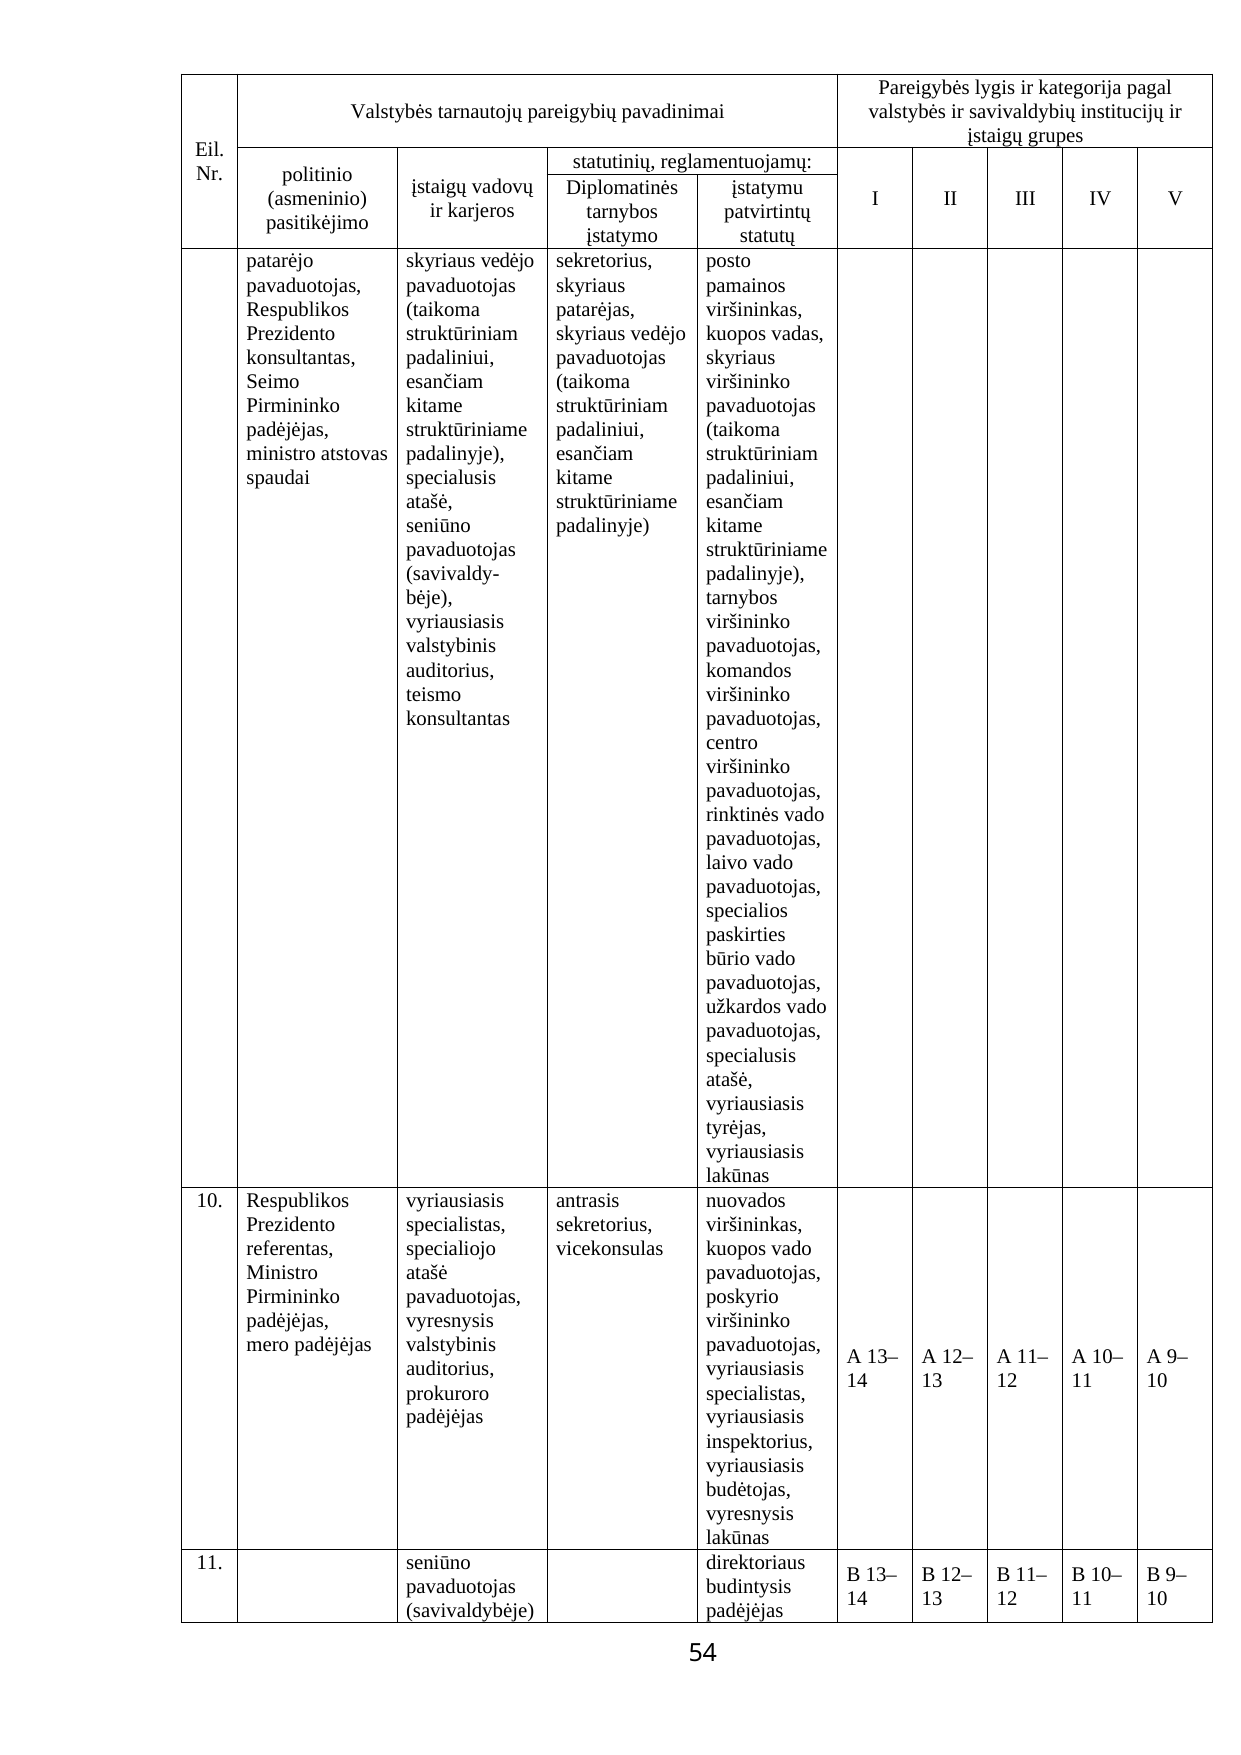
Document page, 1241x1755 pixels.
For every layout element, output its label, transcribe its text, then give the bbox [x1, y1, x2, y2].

table_cell 10. [182, 1188, 237, 1549]
table_cell [1138, 249, 1212, 1187]
table_cell Respublikos Prezidento referentas, Ministro Pirmininko padėjėjas, mero padėjėjas [238, 1188, 397, 1549]
table_cell antrasis sekretorius, vicekonsulas [548, 1188, 697, 1549]
table_header Valstybės tarnautojų pareigybių pavadinimai [238, 75, 837, 147]
table_header Pareigybės lygis ir kategorija pagal valstybės ir savivaldybių institucijų ir įstaigų grupes [838, 75, 1212, 147]
table_cell B 12–13 [913, 1550, 987, 1622]
table_cell B 13–14 [838, 1550, 912, 1622]
table_cell įstaigų vadovų ir karjeros [398, 148, 547, 247]
table_cell A 12–13 [913, 1188, 987, 1549]
table_cell [913, 249, 987, 1187]
table_cell nuovados viršininkas, kuopos vado pavaduotojas, poskyrio viršininko pavaduotojas, vyriausiasis specialistas, vyriausiasis inspektorius, vyriausiasis budėtojas, vyresnysis lakūnas [698, 1188, 837, 1549]
table_cell vyriausiasis specialistas, specialiojo atašė pavaduotojas, vyresnysis valstybinis auditorius, prokuroro padėjėjas [398, 1188, 547, 1549]
table_cell [838, 249, 912, 1187]
table_cell posto pamainos viršininkas, kuopos vadas, skyriaus viršininko pavaduotojas (taikoma struktūriniam padaliniui, esančiam kitame struktūriniame padalinyje), tarnybos viršininko pavaduotojas, komandos viršininko pavaduotojas, centro viršininko pavaduotojas, rinktinės vado pavaduotojas, laivo vado pavaduotojas, specialios paskirties būrio vado pavaduotojas, užkardos vado pavaduotojas, specialusis atašė, vyriausiasis tyrėjas, vyriausiasis lakūnas [698, 249, 837, 1187]
table_cell B 10–11 [1063, 1550, 1137, 1622]
table_cell sekretorius, skyriaus patarėjas, skyriaus vedėjo pavaduotojas (taikoma struktūriniam padaliniui, esančiam kitame struktūriniame padalinyje) [548, 249, 697, 1187]
table_cell 11. [182, 1550, 237, 1622]
table_cell [238, 1550, 397, 1622]
table_cell B 9–10 [1138, 1550, 1212, 1622]
table_cell statutinių, reglamentuojamų: [548, 148, 837, 174]
table_cell [988, 249, 1062, 1187]
table_cell seniūno pavaduotojas (savivaldybėje) [398, 1550, 547, 1622]
table_cell A 10–11 [1063, 1188, 1137, 1549]
table_cell III [988, 148, 1062, 247]
table_cell A 11–12 [988, 1188, 1062, 1549]
table_cell A 9–10 [1138, 1188, 1212, 1549]
table_cell politinio (asmeninio) pasitikėjimo [238, 148, 397, 247]
table_cell IV [1063, 148, 1137, 247]
table_cell patarėjo pavaduotojas, Respublikos Prezidento konsultantas, Seimo Pirmininko padėjėjas, ministro atstovas spaudai [238, 249, 397, 1187]
table_cell direktoriaus budintysis padėjėjas [698, 1550, 837, 1622]
table_cell Diplomatinės tarnybos įstatymo [548, 175, 697, 247]
table_cell B 11–12 [988, 1550, 1062, 1622]
table_cell I [838, 148, 912, 247]
table_cell II [913, 148, 987, 247]
table_cell [182, 249, 237, 1187]
table_cell [1063, 249, 1137, 1187]
table_cell [548, 1550, 697, 1622]
table_header Eil. Nr. [182, 75, 237, 247]
table_cell įstatymu patvirtintų statutų [698, 175, 837, 247]
table_cell A 13–14 [838, 1188, 912, 1549]
table_cell skyriaus vedėjo pavaduotojas (taikoma struktūriniam padaliniui, esančiam kitame struktūriniame padalinyje), specialusis atašė, seniūno pavaduotojas (savivaldy-bėje), vyriausiasis valstybinis auditorius, teismo konsultantas [398, 249, 547, 1187]
table_cell V [1138, 148, 1212, 247]
